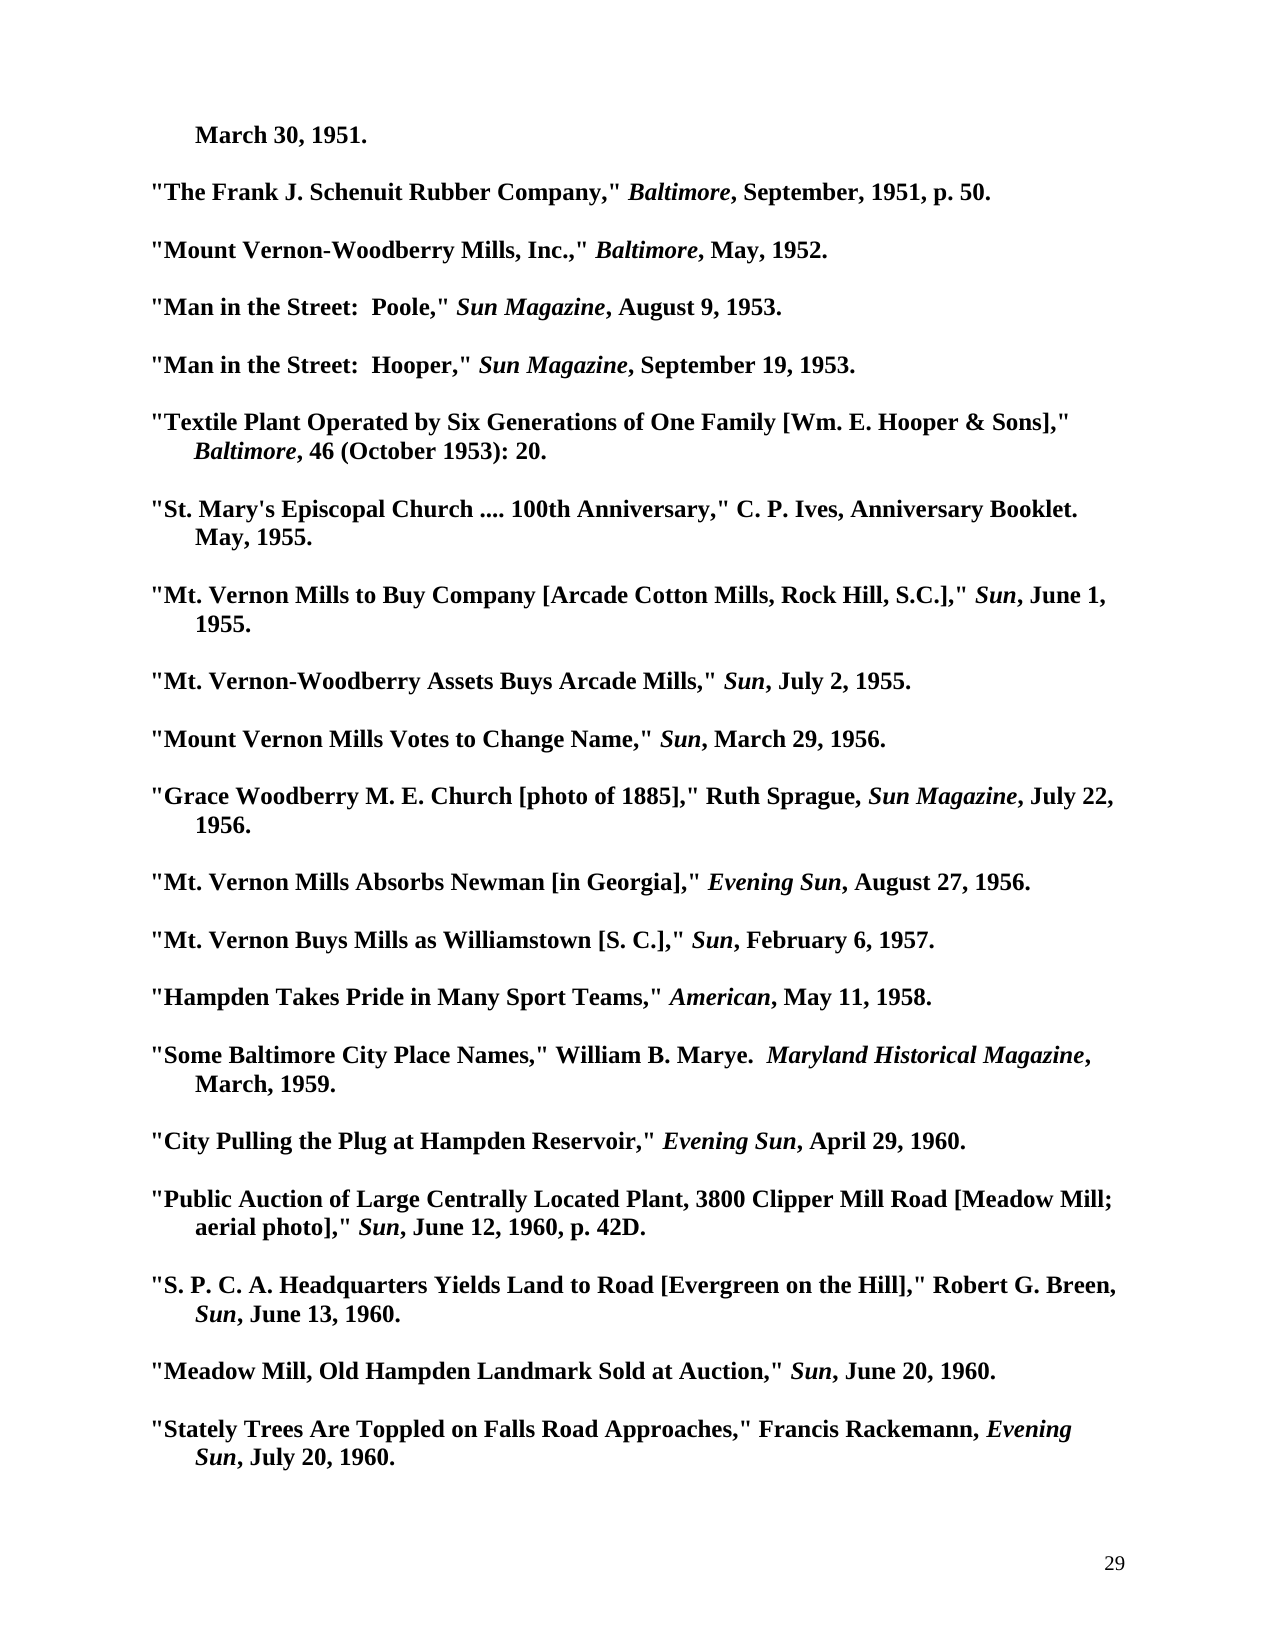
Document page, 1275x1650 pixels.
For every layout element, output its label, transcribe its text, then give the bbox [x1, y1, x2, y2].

text "Mt. Vernon-Woodberry Assets Buys Arcade Mills," Sun, July 2, 1955. [150, 666, 1125, 695]
text "Man in the Street: Poole," Sun Magazine, August 9, 1953. [150, 292, 1125, 321]
text "The Frank J. Schenuit Rubber Company," Baltimore, September, 1951, p. 50. [150, 177, 1125, 206]
text "St. Mary's Episcopal Church .... 100th Anniversary," C. P. Ives, Anniversary Booklet. [150, 494, 1125, 522]
text "Meadow Mill, Old Hampden Landmark Sold at Auction," Sun, June 20, 1960. [150, 1356, 1125, 1385]
text "Mt. Vernon Buys Mills as Williamstown [S. C.]," Sun, February 6, 1957. [150, 925, 1125, 954]
text "Mount Vernon Mills Votes to Change Name," Sun, March 29, 1956. [150, 724, 1125, 752]
text "Mt. Vernon Mills Absorbs Newman [in Georgia]," Evening Sun, August 27, 1956. [150, 867, 1125, 896]
text "Some Baltimore City Place Names," William B. Marye. Maryland Historical Magazine, [150, 1040, 1125, 1069]
text "Grace Woodberry M. E. Church [photo of 1885]," Ruth Sprague, Sun Magazine, July 22, 1956. [150, 781, 1125, 839]
text March 30, 1951. [150, 120, 1125, 149]
text March, 1959. [150, 1069, 1125, 1097]
text May, 1955. [150, 522, 1125, 551]
text "Mount Vernon-Woodberry Mills, Inc.," Baltimore, May, 1952. [150, 235, 1125, 264]
text "Stately Trees Are Toppled on Falls Road Approaches," Francis Rackemann, Evening Sun, July 20, 1960. [150, 1414, 1125, 1471]
text "Public Auction of Large Centrally Located Plant, 3800 Clipper Mill Road [Meadow Mill; aerial photo]," Sun, June 12, 1960, p. 42D. [150, 1184, 1125, 1241]
text "Mt. Vernon Mills to Buy Company [Arcade Cotton Mills, Rock Hill, S.C.]," Sun, June 1, 1955. [150, 580, 1125, 637]
text Baltimore, 46 (October 1953): 20. [150, 436, 1125, 465]
text "Man in the Street: Hooper," Sun Magazine, September 19, 1953. [150, 350, 1125, 379]
text "S. P. C. A. Headquarters Yields Land to Road [Evergreen on the Hill]," Robert G. Breen, Sun, June 13, 1960. [150, 1270, 1125, 1327]
text "Hampden Takes Pride in Many Sport Teams," American, May 11, 1958. [150, 982, 1125, 1011]
text "City Pulling the Plug at Hampden Reservoir," Evening Sun, April 29, 1960. [150, 1126, 1125, 1155]
text "Textile Plant Operated by Six Generations of One Family [Wm. E. Hooper & Sons]," [150, 407, 1125, 436]
